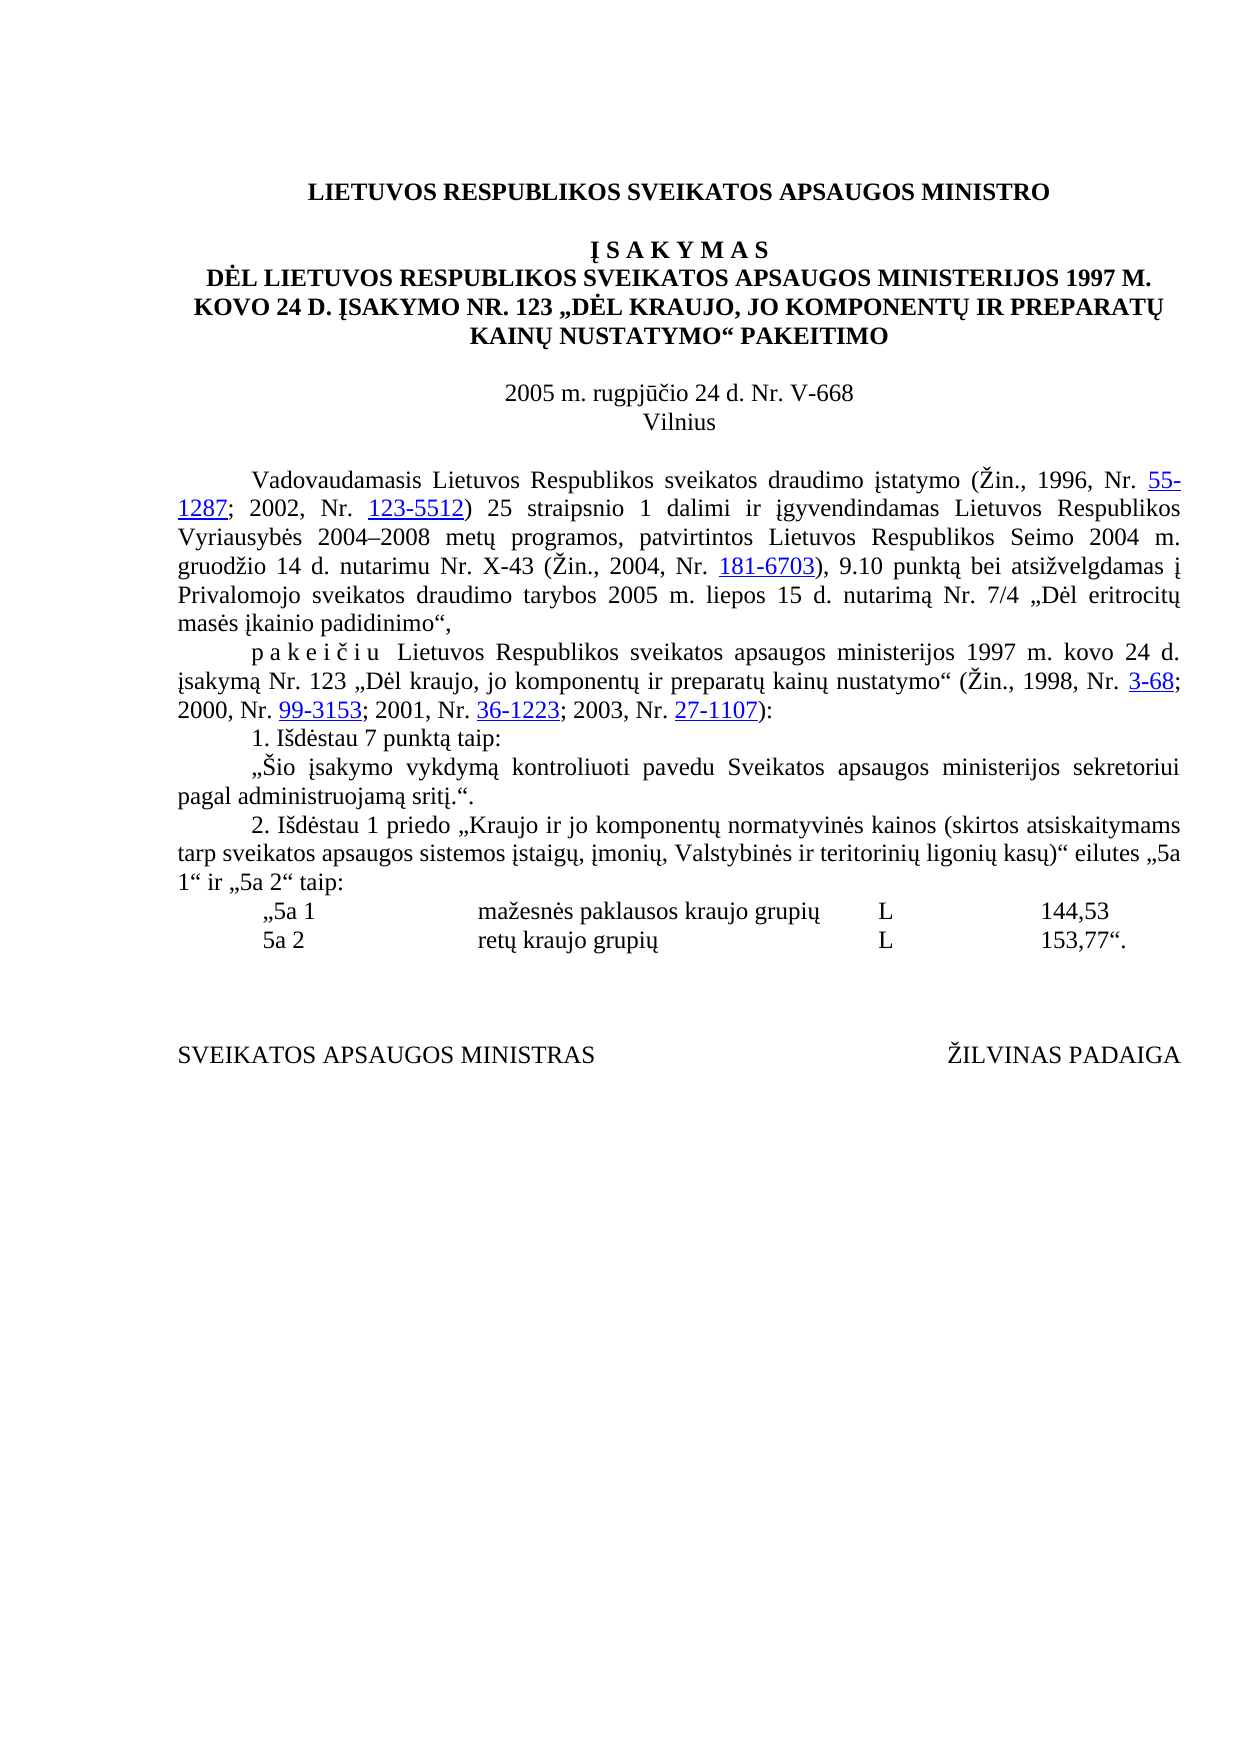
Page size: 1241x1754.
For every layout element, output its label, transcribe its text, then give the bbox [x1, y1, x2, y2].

text „Šio įsakymo vykdymą kontroliuoti pavedu Sveikatos apsaugos ministerijos sekretoriui pagal administruojamą sritį.“. [177, 752, 1181, 810]
text 2. Išdėstau 1 priedo „Kraujo ir jo komponentų normatyvinės kainos (skirtos atsiskaitymams tarp sveikatos apsaugos sistemos įstaigų, įmonių, Valstybinės ir teritorinių ligonių kasų)“ eilutes „5a 1“ ir „5a 2“ taip: [177, 810, 1181, 896]
text Į S A K Y M A S [177, 235, 1181, 263]
text Vilnius [177, 407, 1181, 436]
table_header 144,53 [1023, 896, 1181, 925]
text Vadovaudamasis Lietuvos Respublikos sveikatos draudimo įstatymo (Žin., 1996, Nr. 55-1287; 2002, Nr. 123-5512) 25 straipsnio 1 dalimi ir įgyvendindamas Lietuvos Respublikos Vyriausybės 2004–2008 metų programos, patvirtintos Lietuvos Respublikos Seimo 2004 m. gruodžio 14 d. nutarimu Nr. X-43 (Žin., 2004, Nr. 181-6703), 9.10 punktą bei atsižvelgdamas į Privalomojo sveikatos draudimo tarybos 2005 m. liepos 15 d. nutarimą Nr. 7/4 „Dėl eritrocitų masės įkainio padidinimo“, [177, 465, 1181, 637]
table_header mažesnės paklausos kraujo grupių [466, 896, 867, 925]
text DĖL LIETUVOS RESPUBLIKOS SVEIKATOS APSAUGOS MINISTERIJOS 1997 M. KOVO 24 D. ĮSAKYMO Nr. 123 „DĖL KRAUJO, JO KOMPONENTŲ IR PREPARATŲ KAINŲ NUSTATYMO“ PAKEITIMO [177, 263, 1181, 350]
table_header L [867, 896, 1023, 925]
table_cell 5a 2 [177, 925, 466, 953]
text 2005 m. rugpjūčio 24 d. Nr. V-668 [177, 378, 1181, 407]
text SVEIKATOS APSAUGOS MINISTRAS ŽILVINAS PADAIGA [177, 1040, 1181, 1068]
table_cell L [867, 925, 1023, 953]
text LIETUVOS RESPUBLIKOS SVEIKATOS APSAUGOS MINISTRO [177, 177, 1181, 206]
table_header „5a 1 [177, 896, 466, 925]
text pakeičiu Lietuvos Respublikos sveikatos apsaugos ministerijos 1997 m. kovo 24 d. įsakymą Nr. 123 „Dėl kraujo, jo komponentų ir preparatų kainų nustatymo“ (Žin., 1998, Nr. 3-68; 2000, Nr. 99-3153; 2001, Nr. 36-1223; 2003, Nr. 27-1107): [177, 637, 1181, 723]
text 1. Išdėstau 7 punktą taip: [177, 723, 1181, 752]
table_cell retų kraujo grupių [466, 925, 867, 953]
table_cell 153,77“. [1023, 925, 1181, 953]
